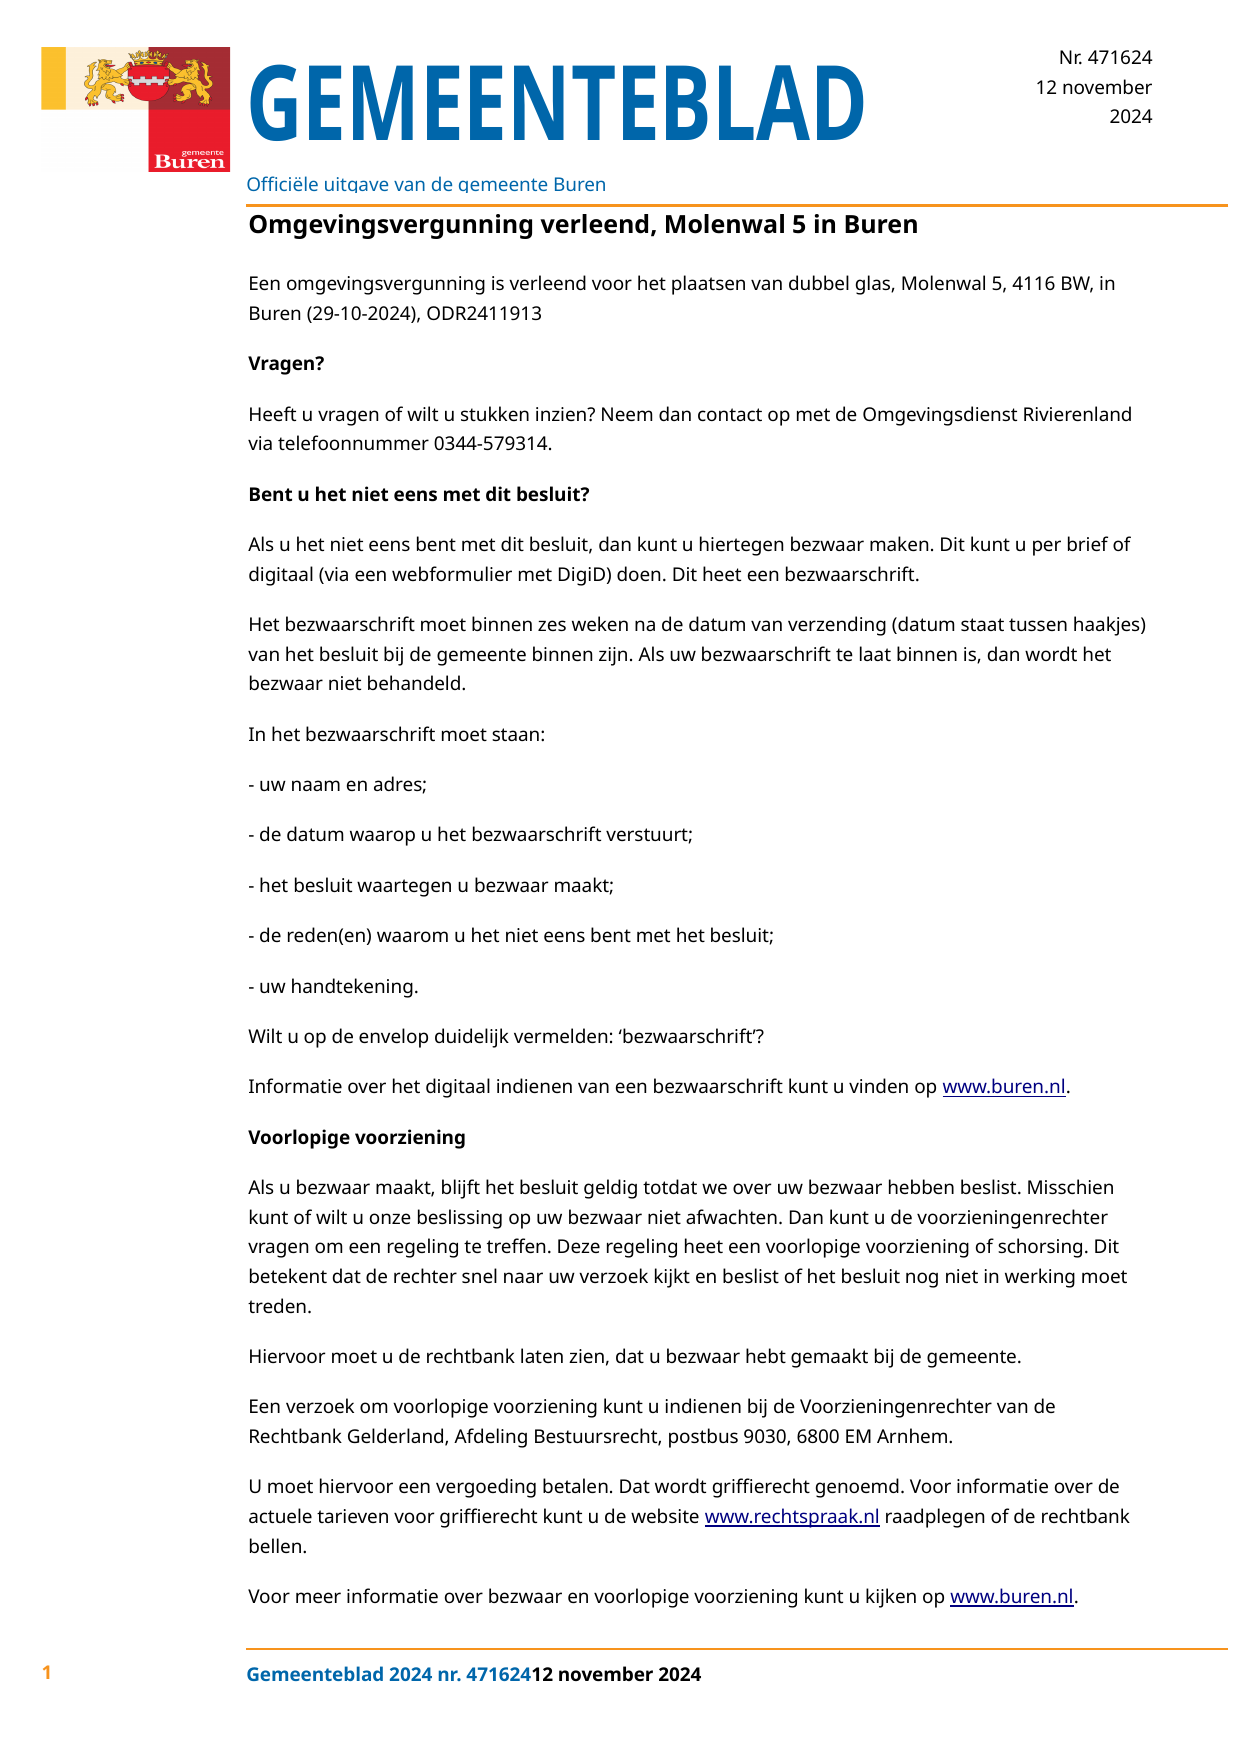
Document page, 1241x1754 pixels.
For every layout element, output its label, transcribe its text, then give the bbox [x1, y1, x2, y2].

text Omgevingsvergunning verleend, Molenwal 5 in Buren [248, 207, 1152, 241]
text Informatie over het digitaal indienen van een bezwaarschrift kunt u vinden op www.buren.nl. [248, 1074, 1152, 1099]
text - uw naam en adres; [248, 771, 1152, 797]
text - de reden(en) waarom u het niet eens bent met het besluit; [248, 922, 1152, 948]
text In het bezwaarschrift moet staan: [248, 721, 1152, 746]
text - het besluit waartegen u bezwaar maakt; [248, 872, 1152, 898]
text Hiervoor moet u de rechtbank laten zien, dat u bezwaar hebt gemaakt bij de gemeente. [248, 1343, 1152, 1369]
text U moet hiervoor een vergoeding betalen. Dat wordt griffierecht genoemd. Voor informatie over de actuele tarieven voor griffierecht kunt u de website www.rechtspraak.nl raadplegen of de rechtbank bellen. [248, 1474, 1152, 1558]
text Het bezwaarschrift moet binnen zes weken na de datum van verzending (datum staat tussen haakjes) van het besluit bij de gemeente binnen zijn. Als uw bezwaarschrift te laat binnen is, dan wordt het bezwaar niet behandeld. [248, 611, 1152, 696]
text Een omgevingsvergunning is verleend voor het plaatsen van dubbel glas, Molenwal 5, 4116 BW, in Buren (29-10-2024), ODR2411913 [248, 270, 1152, 326]
text Voor meer informatie over bezwaar en voorlopige voorziening kunt u kijken op www.buren.nl. [248, 1583, 1152, 1609]
text Bent u het niet eens met dit besluit? [248, 481, 1152, 506]
text Wilt u op de envelop duidelijk vermelden: ‘bezwaarschrift’? [248, 1023, 1152, 1049]
text Een verzoek om voorlopige voorziening kunt u indienen bij de Voorzieningenrechter van de Rechtbank Gelderland, Afdeling Bestuursrecht, postbus 9030, 6800 EM Arnhem. [248, 1394, 1152, 1449]
picture [41, 47, 231, 172]
text Heeft u vragen of wilt u stukken inzien? Neem dan contact op met de Omgevingsdienst Rivierenland via telefoonnummer 0344-579314. [248, 401, 1152, 456]
text Voorlopige voorziening [248, 1124, 1152, 1150]
text Als u het niet eens bent met dit besluit, dan kunt u hiertegen bezwaar maken. Dit kunt u per brief of digitaal (via een webformulier met DigiD) doen. Dit heet een bezwaarschrift. [248, 531, 1152, 586]
text - de datum waarop u het bezwaarschrift verstuurt; [248, 822, 1152, 847]
text Vragen? [248, 350, 1152, 376]
text - uw handtekening. [248, 973, 1152, 998]
text Als u bezwaar maakt, blijft het besluit geldig totdat we over uw bezwaar hebben beslist. Misschien kunt of wilt u onze beslissing op uw bezwaar niet afwachten. Dan kunt u de voorzieningenrechter vragen om een regeling te treffen. Deze regeling heet een voorlopige voorziening of schorsing. Dit betekent dat de rechter snel naar uw verzoek kijkt en beslist of het besluit nog niet in werking moet treden. [248, 1174, 1152, 1318]
